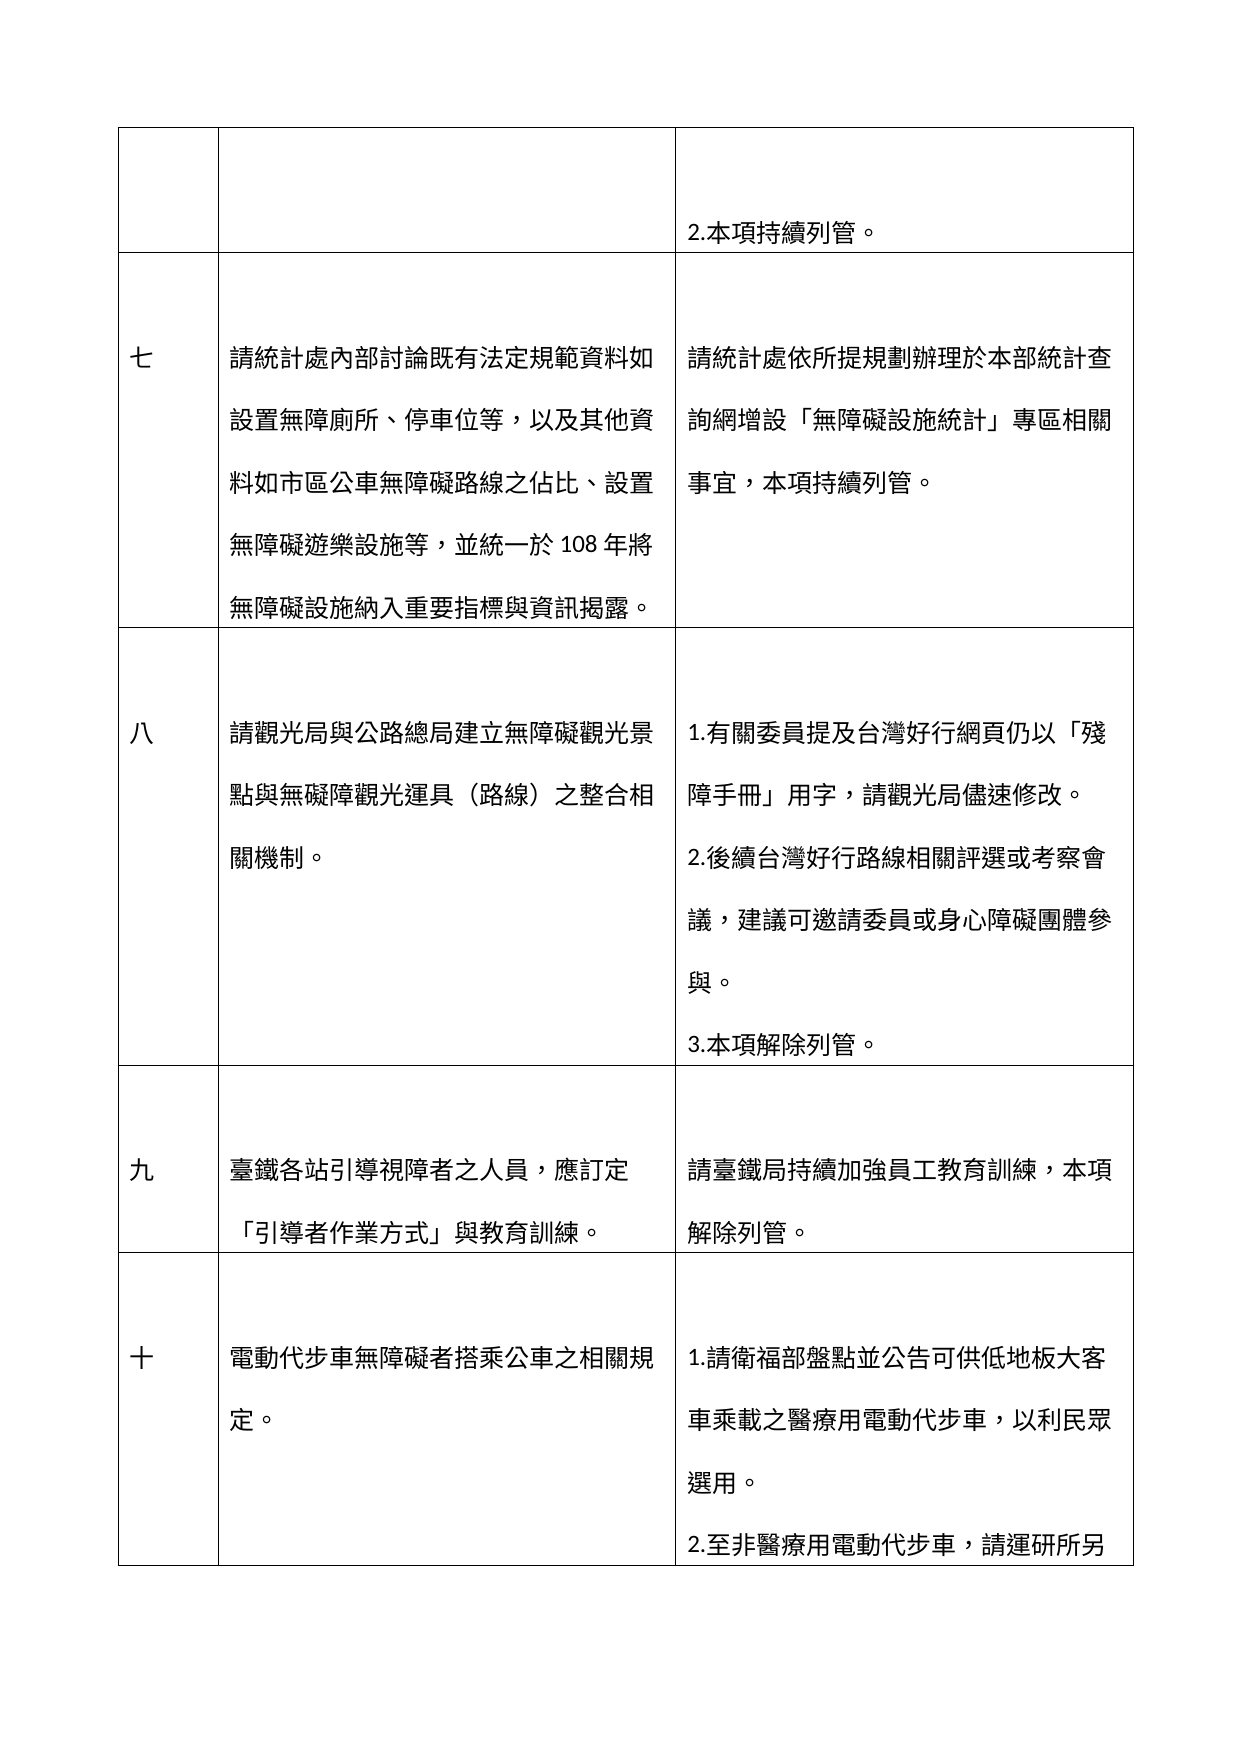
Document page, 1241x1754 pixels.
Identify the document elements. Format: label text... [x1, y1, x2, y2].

table_cell 1.請衛福部盤點並公告可供低地板大客車乘載之醫療用電動代步車，以利民眾選用。 2.至非醫療用電動代步車，請運研所另 [676, 1253, 1133, 1564]
table_cell 請觀光局與公路總局建立無障礙觀光景點與無礙障觀光運具（路線）之整合相關機制。 [219, 628, 675, 1064]
table_cell 九 [119, 1066, 218, 1252]
table_cell 請統計處依所提規劃辦理於本部統計查詢網增設「無障礙設施統計」專區相關事宜，本項持續列管。 [676, 253, 1133, 627]
table_cell 電動代步車無障礙者搭乘公車之相關規定。 [219, 1253, 675, 1564]
table_cell 十 [119, 1253, 218, 1564]
table_cell [119, 128, 218, 252]
table_cell 1.有關委員提及台灣好行網頁仍以「殘障手冊」用字，請觀光局儘速修改。 2.後續台灣好行路線相關評選或考察會議，建議可邀請委員或身心障礙團體參與。 3.本項解除列管。 [676, 628, 1133, 1064]
table_cell 七 [119, 253, 218, 627]
table_cell [219, 128, 675, 252]
table_cell 2.本項持續列管。 [676, 128, 1133, 252]
table_cell 臺鐵各站引導視障者之人員，應訂定「引導者作業方式」與教育訓練。 [219, 1066, 675, 1252]
table_cell 請統計處內部討論既有法定規範資料如設置無障廁所、停車位等，以及其他資料如市區公車無障礙路線之佔比、設置無障礙遊樂設施等，並統一於108 年將無障礙設施納入重要指標與資訊揭露。 [219, 253, 675, 627]
table_cell 八 [119, 628, 218, 1064]
table_cell 請臺鐵局持續加強員工教育訓練，本項解除列管。 [676, 1066, 1133, 1252]
